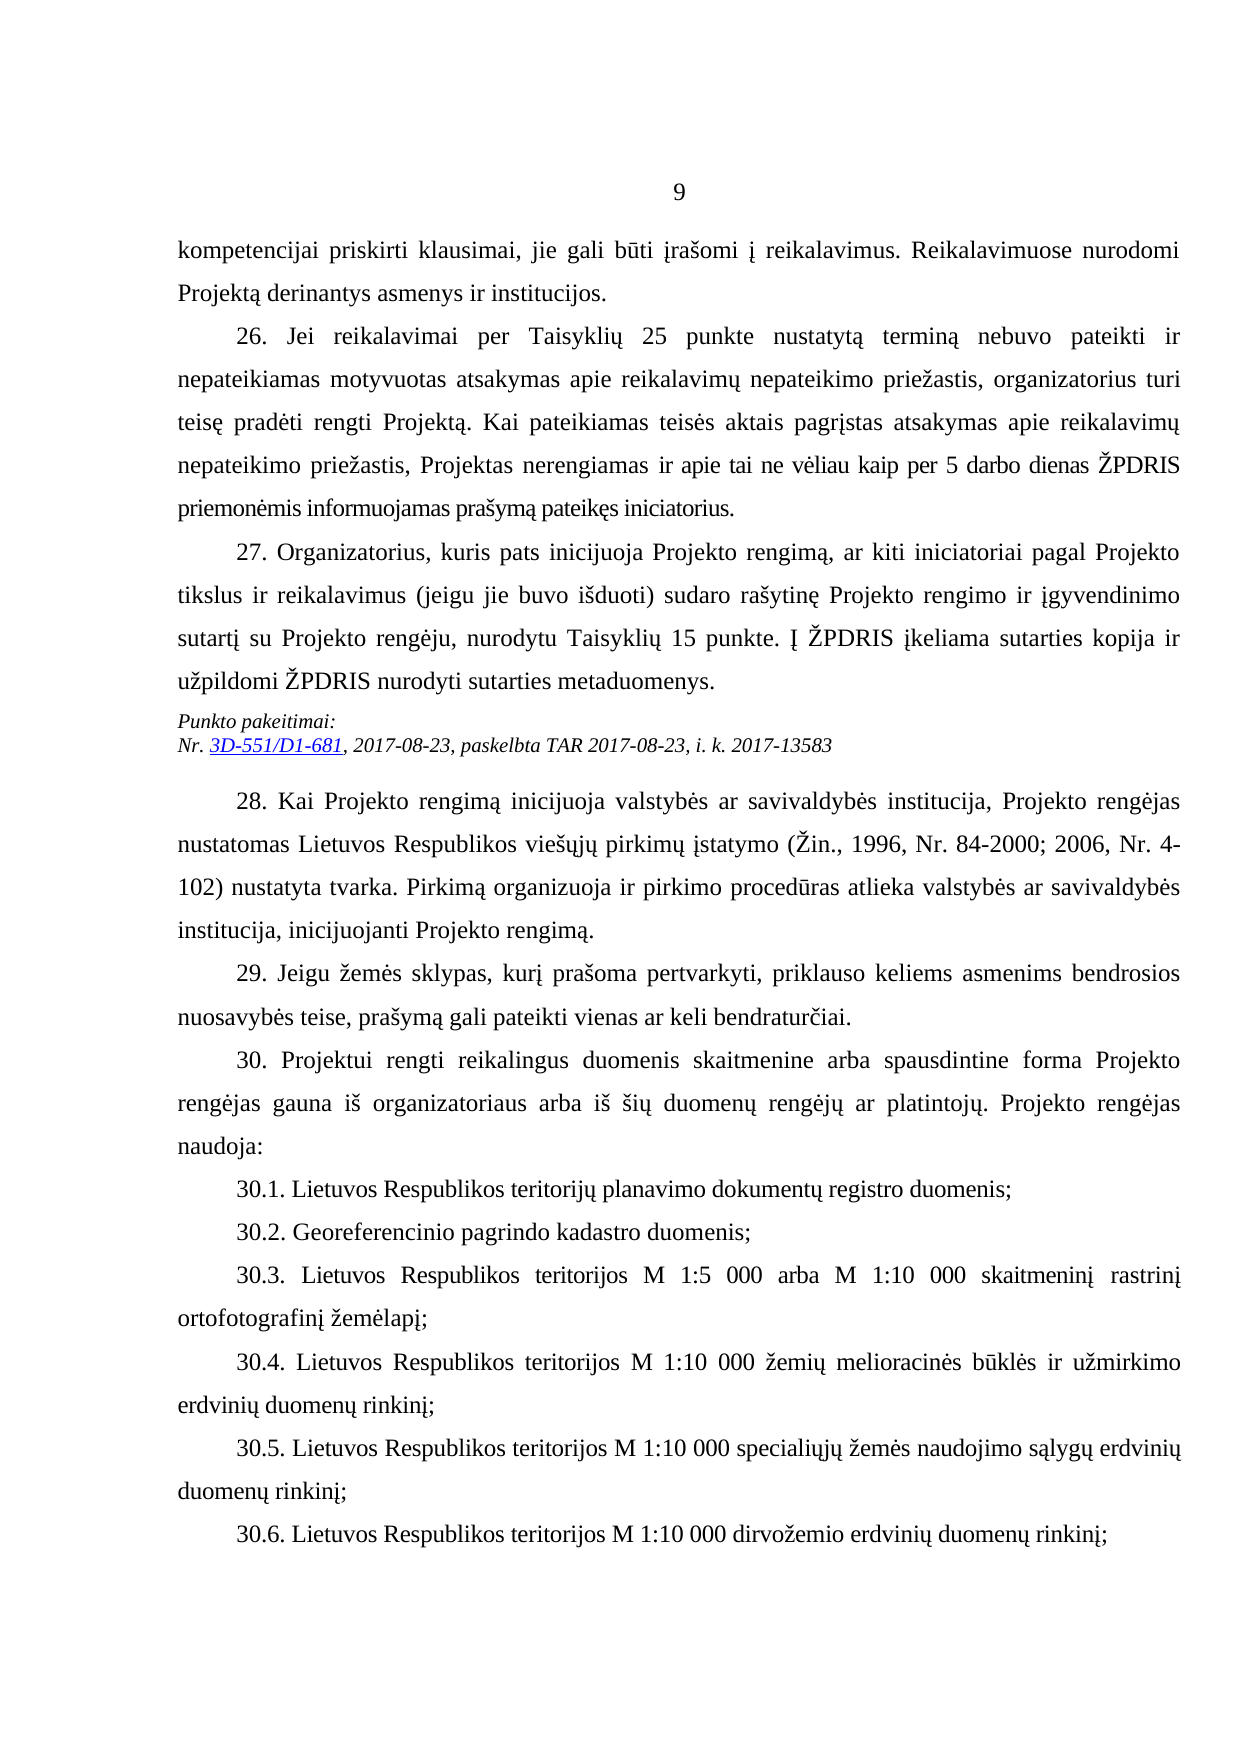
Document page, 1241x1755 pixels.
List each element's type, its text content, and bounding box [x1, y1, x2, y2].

text 30.3. Lietuvos Respublikos teritorijos M 1:5 000 arba M 1:10 000 skaitmeninį rastrinį ortofotografinį žemėlapį; [177, 1260, 1181, 1332]
text Nr. 3D-551/D1-681, 2017-08-23, paskelbta TAR 2017-08-23, i. k. 2017-13583 [177, 733, 1181, 757]
text 27. Organizatorius, kuris pats inicijuoja Projekto rengimą, ar kiti iniciatoriai pagal Projekto tikslus ir reikalavimus (jeigu jie buvo išduoti) sudaro rašytinę Projekto rengimo ir įgyvendinimo sutartį su Projekto rengėju, nurodytu Taisyklių 15 punkte. Į ŽPDRIS įkeliama sutarties kopija ir užpildomi ŽPDRIS nurodyti sutarties metaduomenys. [177, 537, 1181, 695]
text 28. Kai Projekto rengimą inicijuoja valstybės ar savivaldybės institucija, Projekto rengėjas nustatomas Lietuvos Respublikos viešųjų pirkimų įstatymo (Žin., 1996, Nr. 84-2000; 2006, Nr. 4-102) nustatyta tvarka. Pirkimą organizuoja ir pirkimo procedūras atlieka valstybės ar savivaldybės institucija, inicijuojanti Projekto rengimą. [177, 786, 1181, 944]
text 30.4. Lietuvos Respublikos teritorijos M 1:10 000 žemių melioracinės būklės ir užmirkimo erdvinių duomenų rinkinį; [177, 1347, 1181, 1418]
text 30.5. Lietuvos Respublikos teritorijos M 1:10 000 specialiųjų žemės naudojimo sąlygų erdvinių duomenų rinkinį; [177, 1433, 1181, 1505]
text 26. Jei reikalavimai per Taisyklių 25 punkte nustatytą terminą nebuvo pateikti ir nepateikiamas motyvuotas atsakymas apie reikalavimų nepateikimo priežastis, organizatorius turi teisę pradėti rengti Projektą. Kai pateikiamas teisės aktais pagrįstas atsakymas apie reikalavimų nepateikimo priežastis, Projektas nerengiamas ir apie tai ne vėliau kaip per 5 darbo dienas ŽPDRIS priemonėmis informuojamas prašymą pateikęs iniciatorius. [177, 321, 1181, 522]
text 30.6. Lietuvos Respublikos teritorijos M 1:10 000 dirvožemio erdvinių duomenų rinkinį; [177, 1519, 1181, 1548]
text 30. Projektui rengti reikalingus duomenis skaitmenine arba spausdintine forma Projekto rengėjas gauna iš organizatoriaus arba iš šių duomenų rengėjų ar platintojų. Projekto rengėjas naudoja: [177, 1045, 1181, 1160]
text kompetencijai priskirti klausimai, jie gali būti įrašomi į reikalavimus. Reikalavimuose nurodomi Projektą derinantys asmenys ir institucijos. [177, 235, 1181, 307]
text 29. Jeigu žemės sklypas, kurį prašoma pertvarkyti, priklauso keliems asmenims bendrosios nuosavybės teise, prašymą gali pateikti vienas ar keli bendraturčiai. [177, 958, 1181, 1030]
text 30.2. Georeferencinio pagrindo kadastro duomenis; [177, 1217, 1181, 1246]
text 30.1. Lietuvos Respublikos teritorijų planavimo dokumentų registro duomenis; [177, 1174, 1181, 1203]
text Punkto pakeitimai: [177, 709, 1181, 733]
